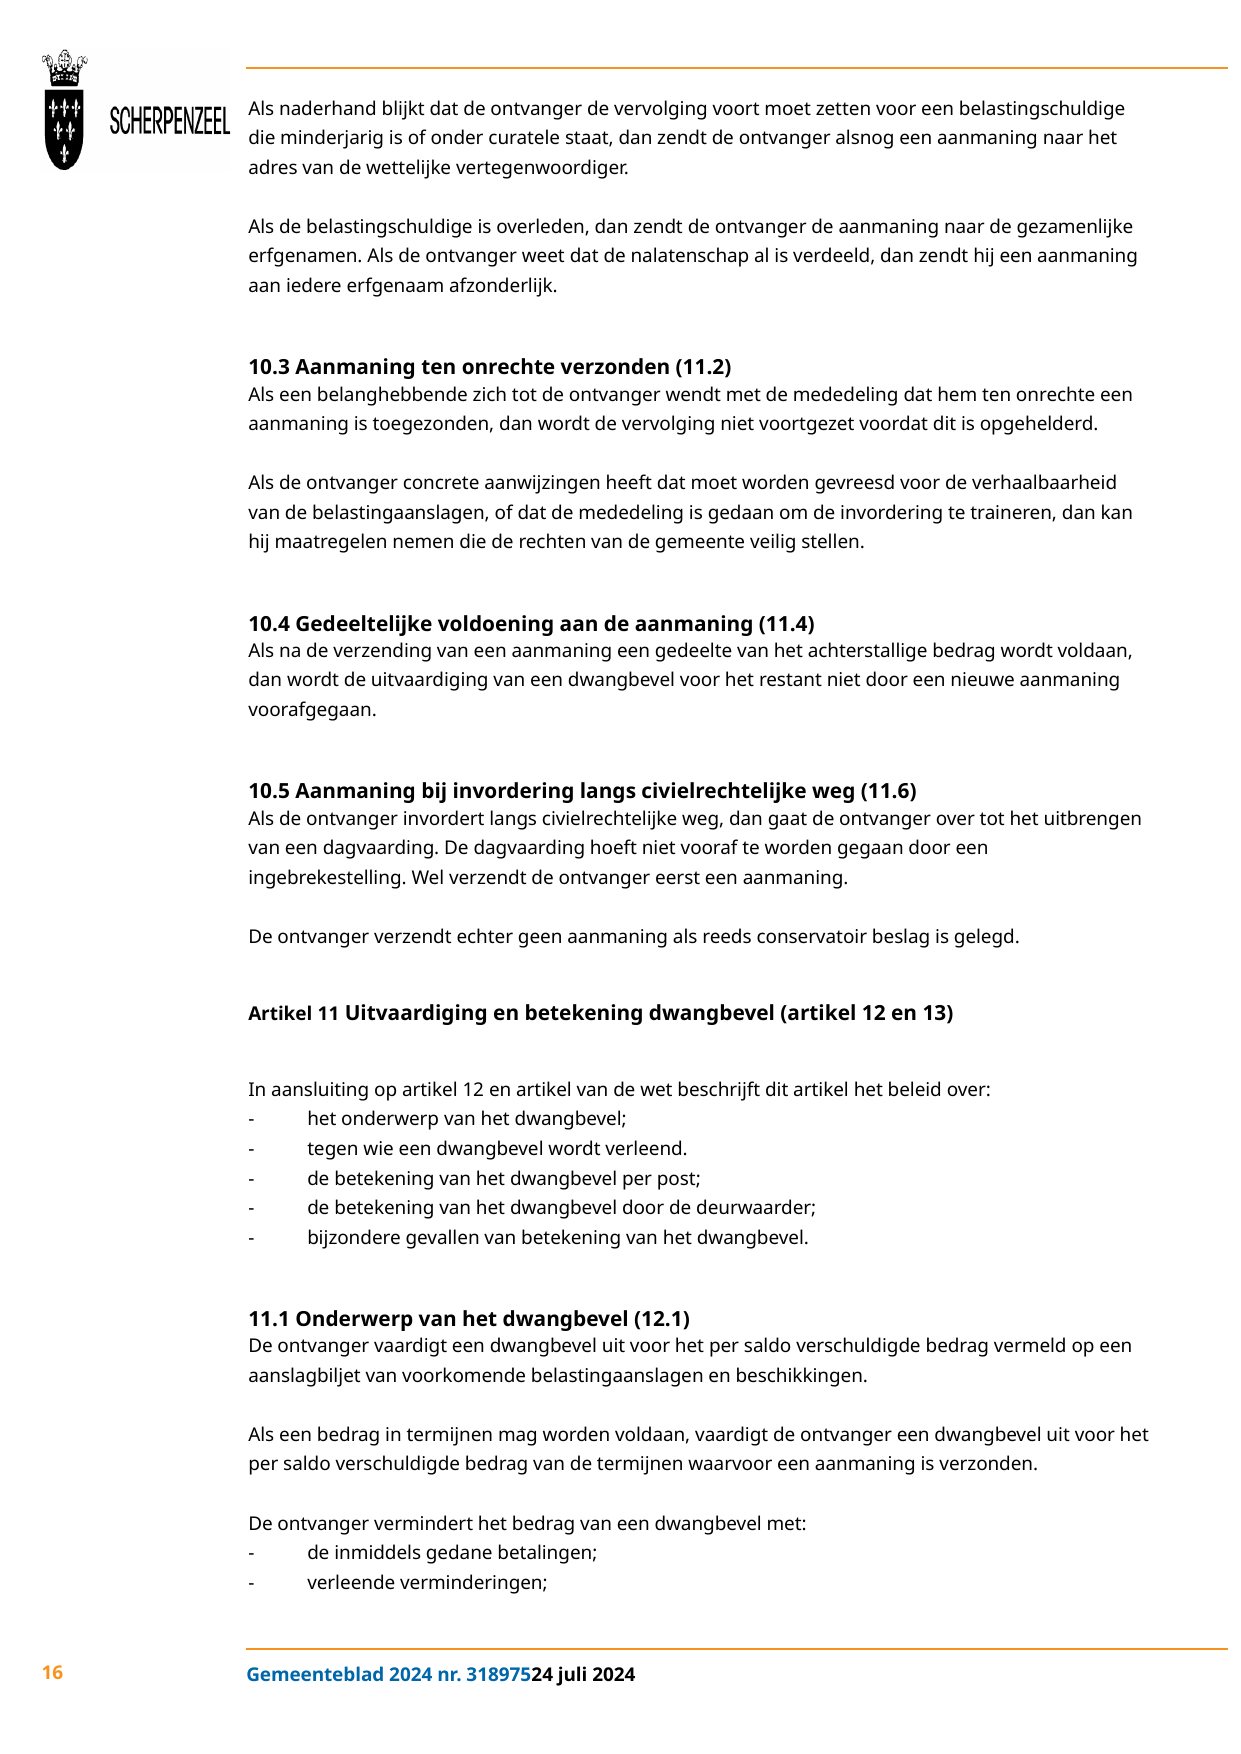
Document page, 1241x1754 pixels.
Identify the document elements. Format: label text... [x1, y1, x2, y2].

text 11.1 Onderwerp van het dwangbevel (12.1) [248, 1304, 1152, 1332]
text Artikel 11 Uitvaardiging en betekening dwangbevel (artikel 12 en 13) [248, 998, 1152, 1027]
text Als de belastingschuldige is overleden, dan zendt de ontvanger de aanmaning naar de gezamenlijke erfgenamen. Als de ontvanger weet dat de nalatenschap al is verdeeld, dan zendt hij een aanmaning aan iedere erfgenaam afzonderlijk. [248, 213, 1152, 298]
text Als na de verzending van een aanmaning een gedeelte van het achterstallige bedrag wordt voldaan, dan wordt de uitvaardiging van een dwangbevel voor het restant niet door een nieuwe aanmaning voorafgegaan. [248, 637, 1152, 722]
text Als naderhand blijkt dat de ontvanger de vervolging voort moet zetten voor een belastingschuldige die minderjarig is of onder curatele staat, dan zendt de ontvanger alsnog een aanmaning naar het adres van de wettelijke vertegenwoordiger. [248, 95, 1152, 180]
list de betekening van het dwangbevel per post; [248, 1165, 1152, 1190]
list de betekening van het dwangbevel door de deurwaarder; [248, 1194, 1152, 1220]
text De ontvanger verzendt echter geen aanmaning als reeds conservatoir beslag is gelegd. [248, 923, 1152, 949]
picture [41, 47, 231, 172]
text 10.3 Aanmaning ten onrechte verzonden (11.2) [248, 352, 1152, 381]
text De ontvanger vermindert het bedrag van een dwangbevel met: [248, 1510, 1152, 1536]
list verleende verminderingen; [248, 1569, 1152, 1595]
list tegen wie een dwangbevel wordt verleend. [248, 1135, 1152, 1161]
text In aansluiting op artikel 12 en artikel van de wet beschrijft dit artikel het beleid over: [248, 1076, 1152, 1102]
text Als een belanghebbende zich tot de ontvanger wendt met de mededeling dat hem ten onrechte een aanmaning is toegezonden, dan wordt de vervolging niet voortgezet voordat dit is opgehelderd. [248, 381, 1152, 436]
text De ontvanger vaardigt een dwangbevel uit voor het per saldo verschuldigde bedrag vermeld op een aanslagbiljet van voorkomende belastingaanslagen en beschikkingen. [248, 1332, 1152, 1388]
text 10.4 Gedeeltelijke voldoening aan de aanmaning (11.4) [248, 609, 1152, 637]
text Als de ontvanger concrete aanwijzingen heeft dat moet worden gevreesd voor de verhaalbaarheid van de belastingaanslagen, of dat de mededeling is gedaan om de invordering te traineren, dan kan hij maatregelen nemen die de rechten van de gemeente veilig stellen. [248, 469, 1152, 554]
text 10.5 Aanmaning bij invordering langs civielrechtelijke weg (11.6) [248, 776, 1152, 805]
text Als de ontvanger invordert langs civielrechtelijke weg, dan gaat de ontvanger over tot het uitbrengen van een dagvaarding. De dagvaarding hoeft niet vooraf te worden gegaan door een ingebrekestelling. Wel verzendt de ontvanger eerst een aanmaning. [248, 805, 1152, 889]
list de inmiddels gedane betalingen; [248, 1539, 1152, 1565]
text Als een bedrag in termijnen mag worden voldaan, vaardigt de ontvanger een dwangbevel uit voor het per saldo verschuldigde bedrag van de termijnen waarvoor een aanmaning is verzonden. [248, 1421, 1152, 1476]
list het onderwerp van het dwangbevel; [248, 1106, 1152, 1131]
list bijzondere gevallen van betekening van het dwangbevel. [248, 1224, 1152, 1249]
